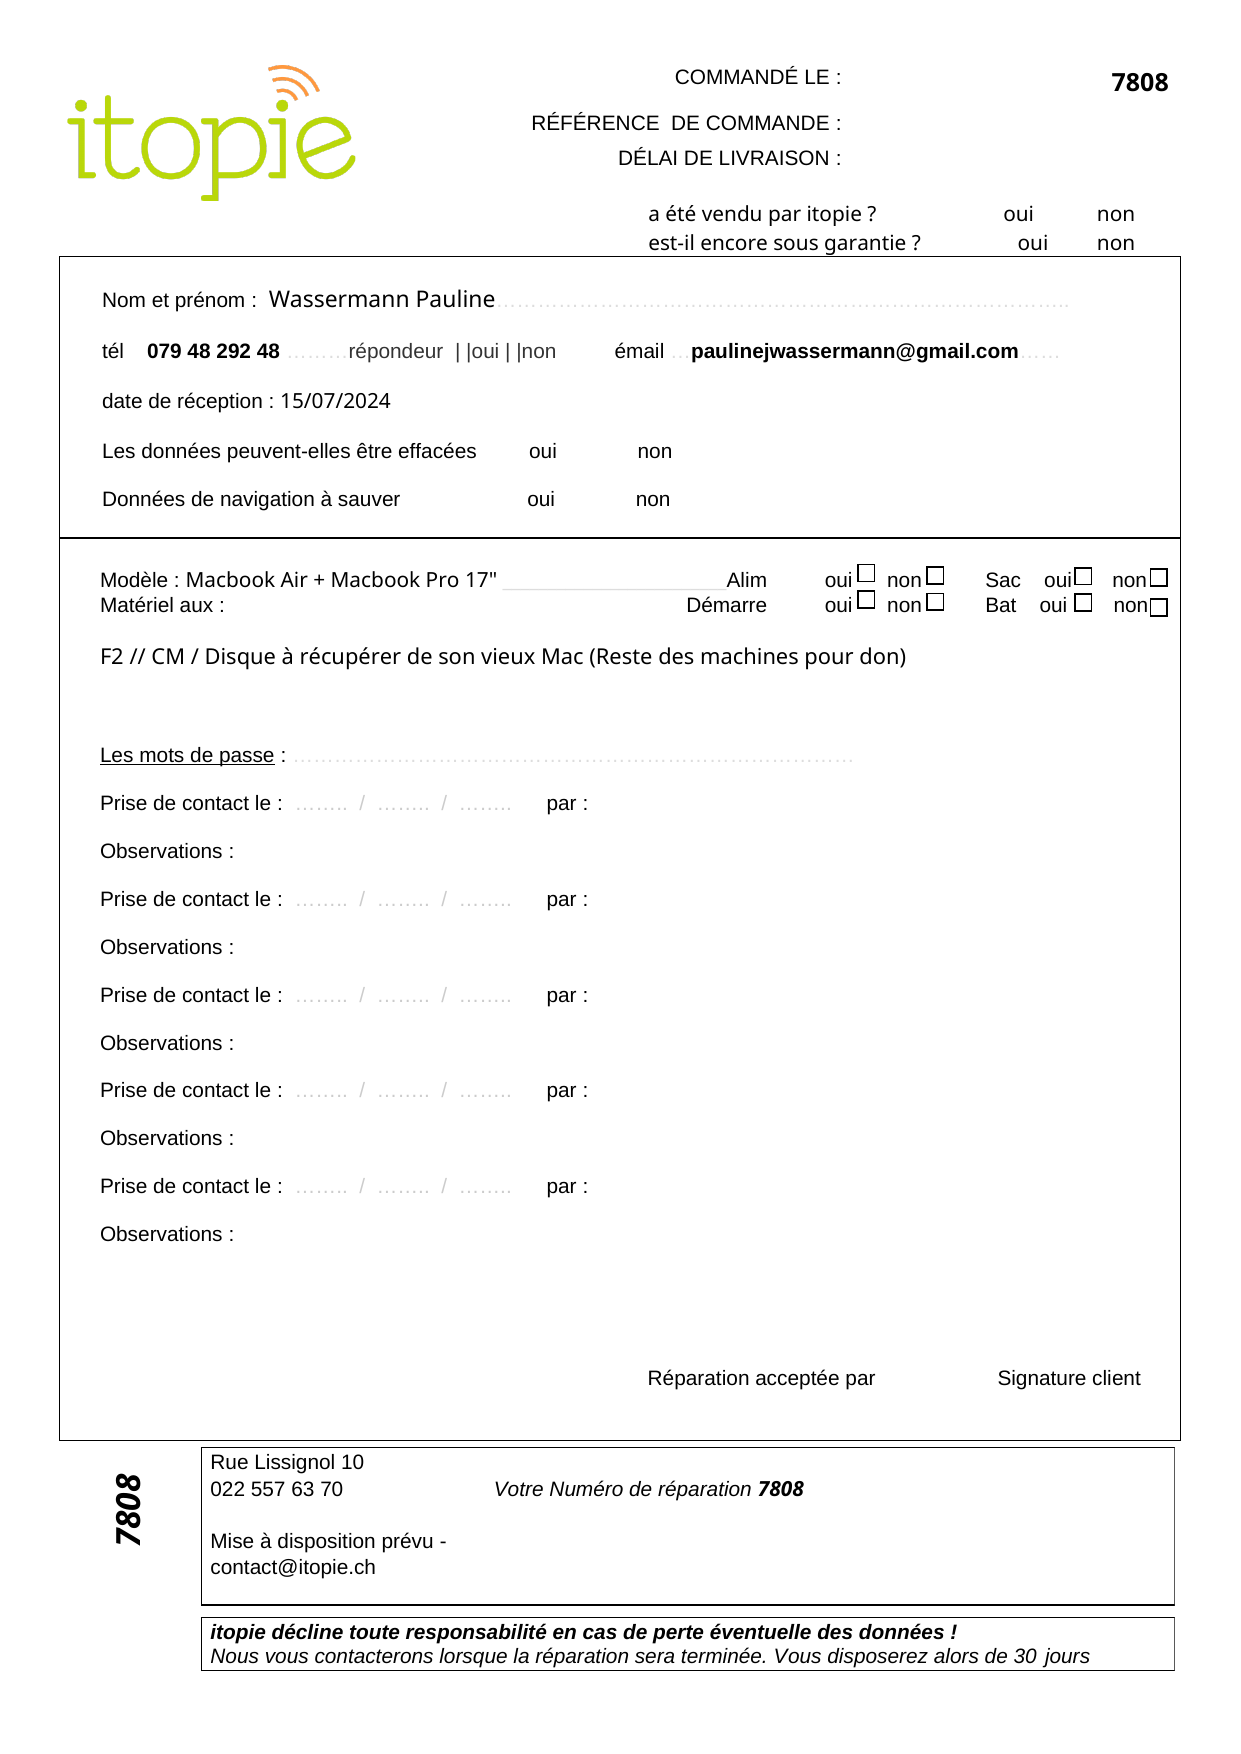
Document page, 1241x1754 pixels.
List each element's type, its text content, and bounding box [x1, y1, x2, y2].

text F2 // CM / Disque à récupérer de son vieux Mac (Reste des machines pour don) [60, 638, 1180, 671]
table_header 7808 [59, 1441, 195, 1677]
text Observations : [60, 931, 1180, 958]
text Prise de contact le : …….. / …….. / …….. par : [60, 979, 1180, 1006]
text tél 079 48 292 48 ………répondeur | |oui | |non émail …paulinejwassermann@gmail.com…… [60, 335, 1180, 362]
text Observations : [60, 1123, 1180, 1150]
table_header Rue Lissignol 10 022 557 63 70 Votre Numéro de réparation 7808 Mise à disposition prévu - contact@itopie.ch [195, 1441, 1180, 1611]
text Matériel aux : Démarre oui non Bat oui non [60, 590, 1180, 617]
text est-il encore sous garantie ? oui non [59, 228, 1181, 256]
table_cell RÉFÉRENCE DE COMMANDE : [490, 105, 847, 140]
text Modèle : Macbook Air + Macbook Pro 17" Alim oui non Sac oui non [948, 562, 1180, 590]
text Modèle : Macbook Air + Macbook Pro 17" Alim oui non Sac oui non [879, 562, 925, 590]
text Prise de contact le : …….. / …….. / …….. par : [60, 788, 1180, 815]
text Réparation acceptée par Signature client [60, 1363, 1180, 1390]
text Prise de contact le : …….. / …….. / …….. par : [60, 883, 1180, 911]
text Prise de contact le : …….. / …….. / …….. par : [60, 1171, 1180, 1198]
table_header COMMANDÉ LE : [490, 59, 847, 104]
text Observations : [60, 1219, 1180, 1246]
table_cell DÉLAI DE LIVRAISON : [490, 140, 847, 175]
text Modèle : Macbook Air + Macbook Pro 17" Alim oui non Sac oui non [60, 562, 856, 590]
table_cell itopie décline toute responsabilité en cas de perte éventuelle des données ! Nous vous contacterons lorsque la réparation sera terminée. Vous disposerez alors de 30 jours [195, 1611, 1180, 1677]
text date de réception : 15/07/2024 [60, 383, 1180, 415]
text a été vendu par itopie ? oui non [59, 199, 1181, 228]
text Les données peuvent-elles être effacées oui non [60, 436, 1180, 463]
table_header 7808 [847, 59, 1180, 104]
picture [67, 65, 356, 201]
table_cell [847, 105, 1180, 140]
text Données de navigation à sauver oui non [60, 484, 1180, 511]
table_cell [847, 140, 1180, 175]
text Observations : [60, 1027, 1180, 1054]
text Nom et prénom : Wassermann Pauline……………………………………………………………………….. [60, 280, 1180, 314]
text Prise de contact le : …….. / …….. / …….. par : [60, 1075, 1180, 1102]
text Observations : [60, 836, 1180, 863]
text Les mots de passe : ……………………………………………………………………… [60, 740, 1180, 767]
